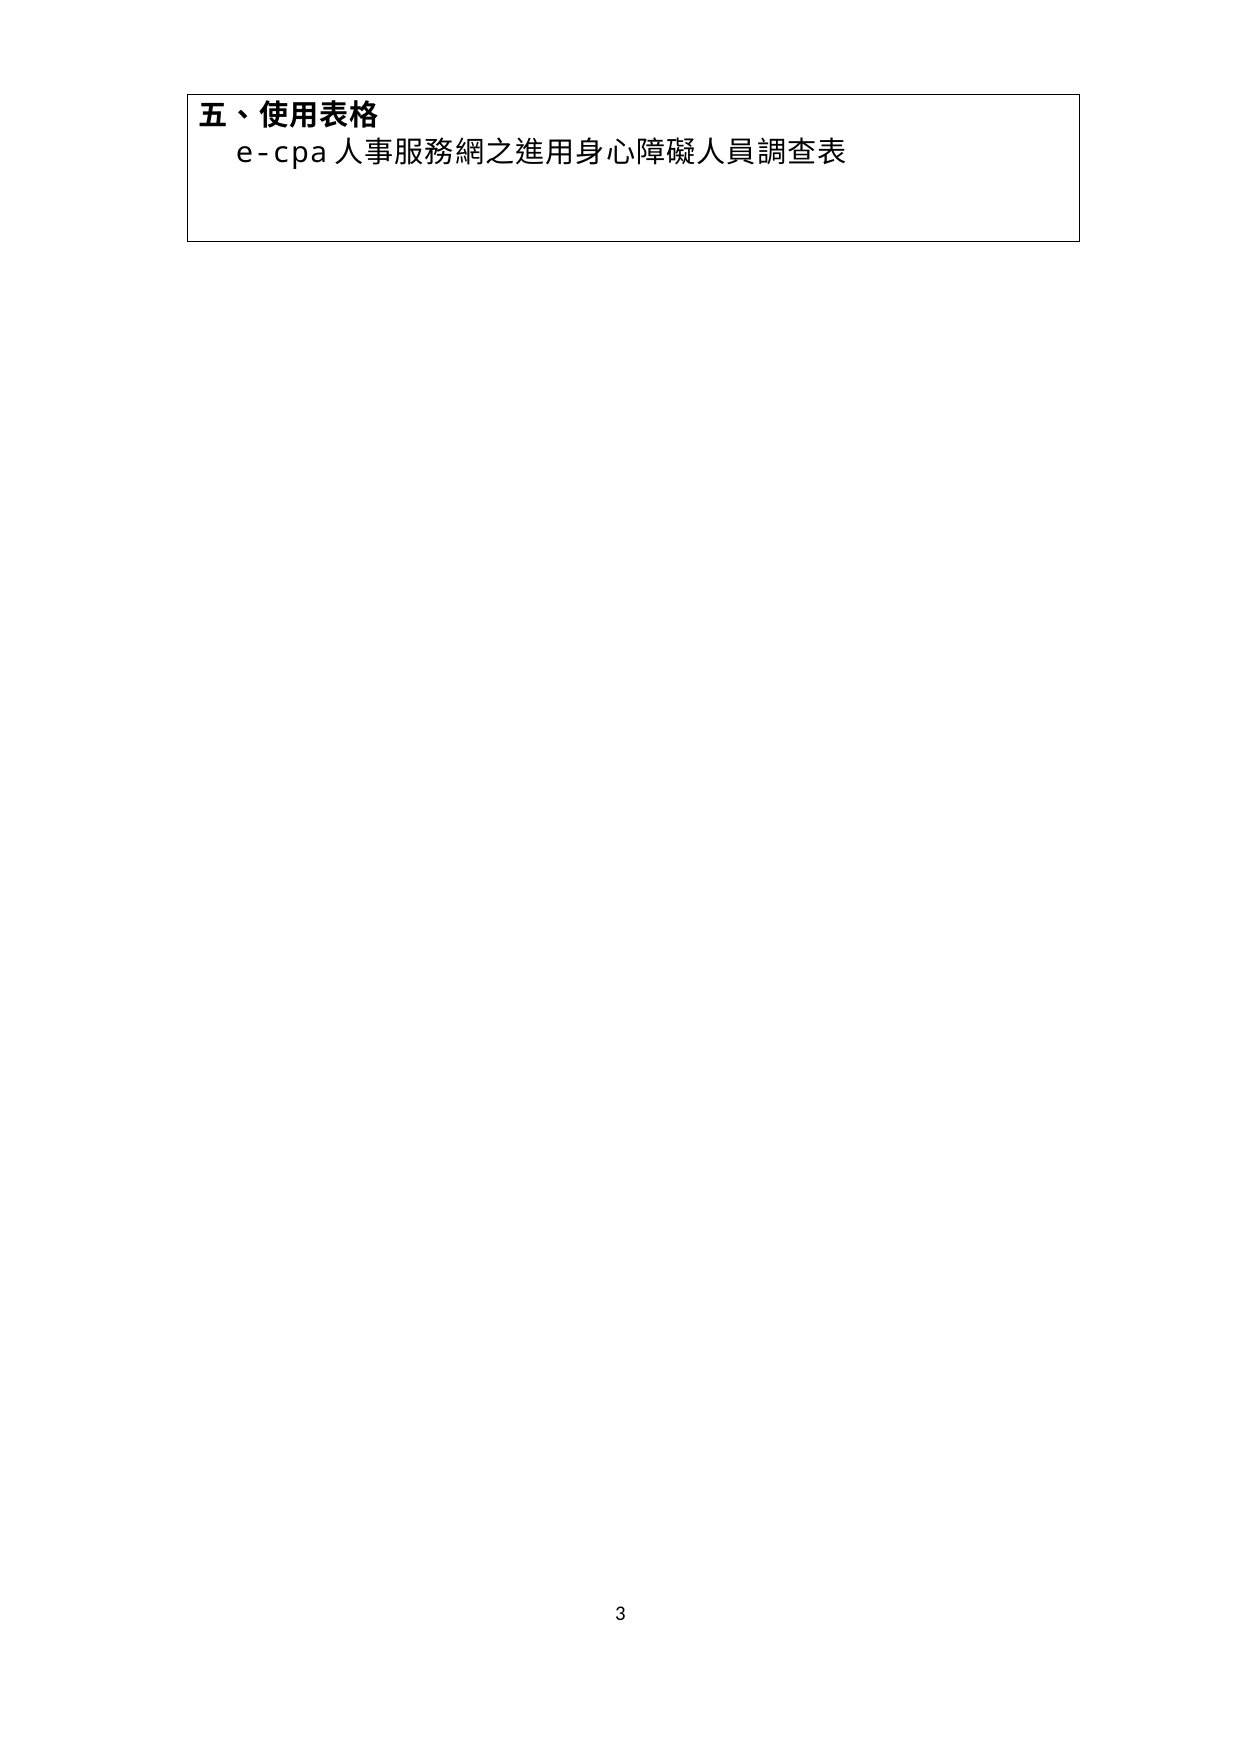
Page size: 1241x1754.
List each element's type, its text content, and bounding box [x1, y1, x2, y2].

table_cell 五、使用表格 e-cpa人事服務網之進用身心障礙人員調查表 [188, 95, 1079, 241]
